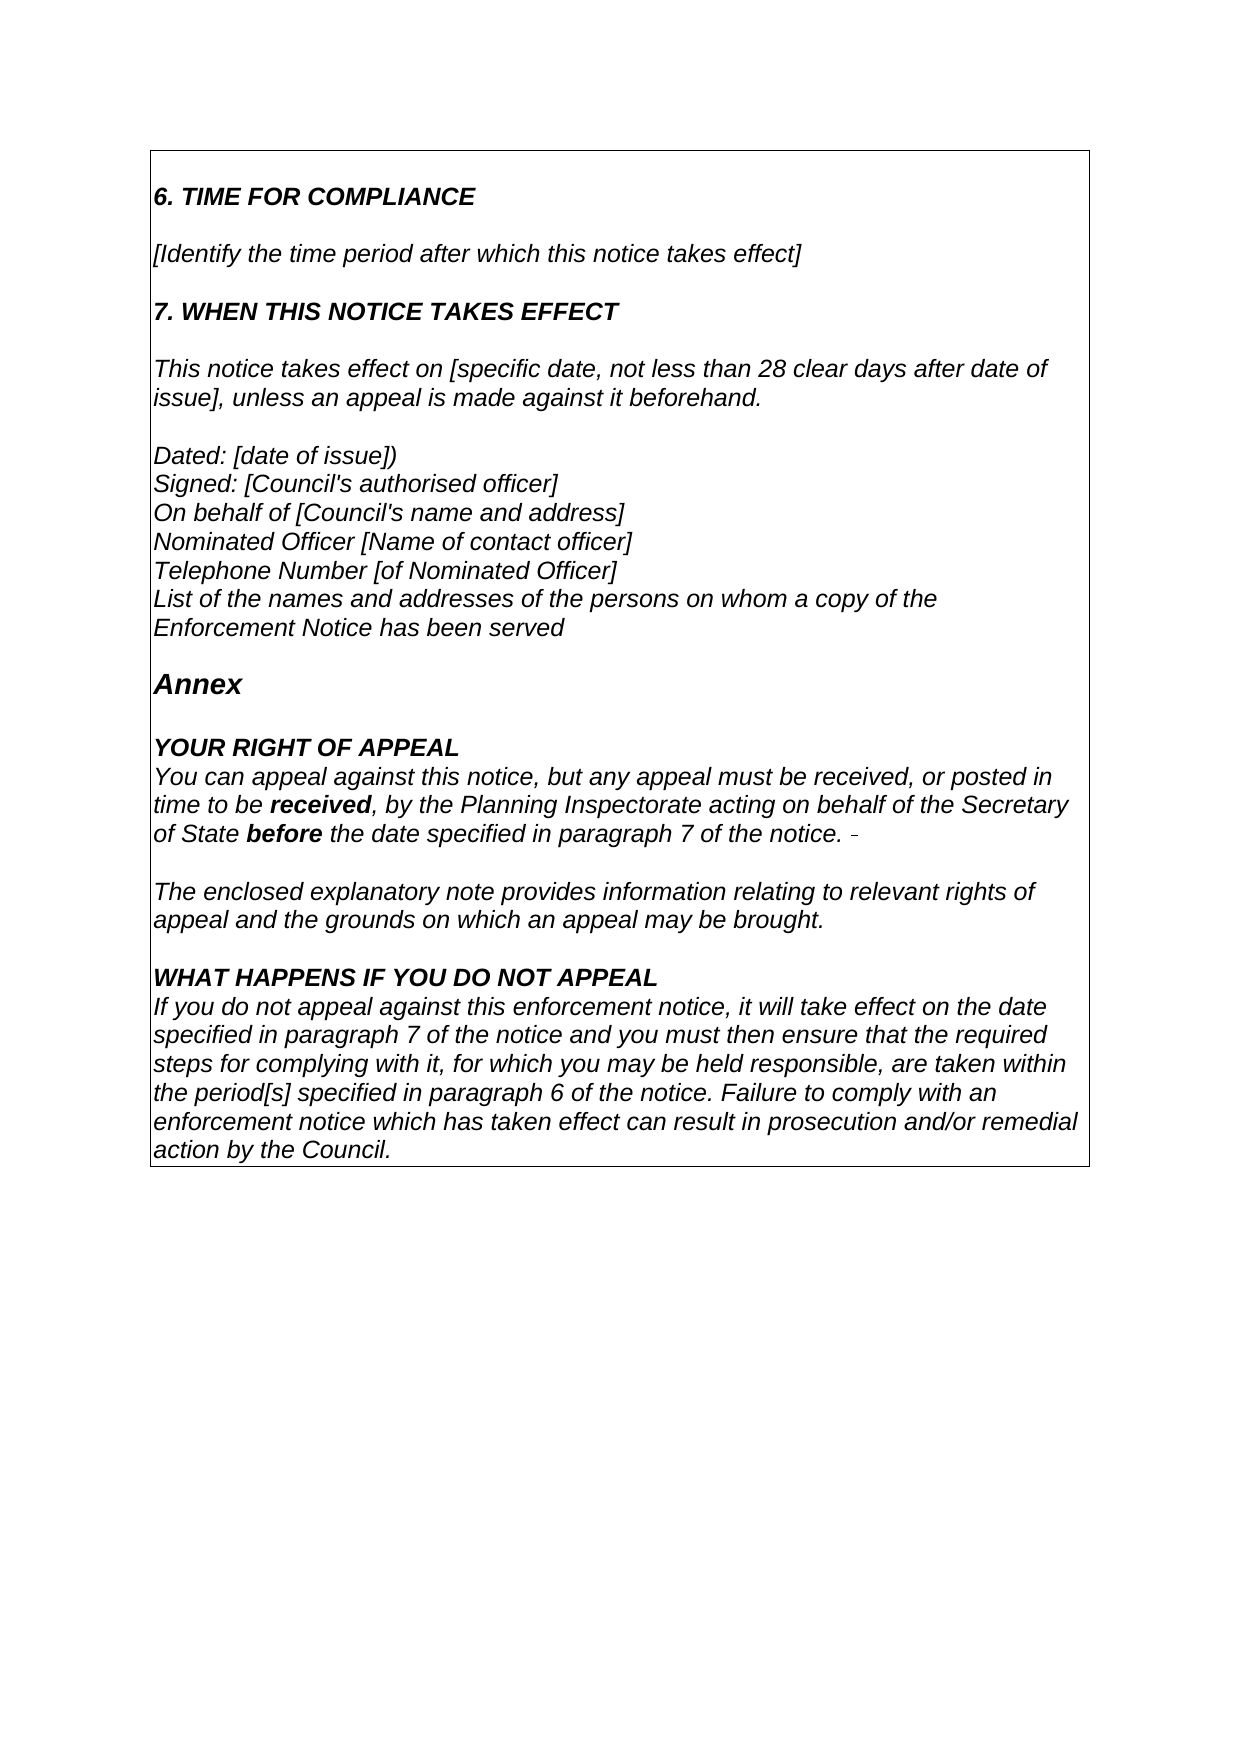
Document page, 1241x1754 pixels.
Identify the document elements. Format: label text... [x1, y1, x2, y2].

text 7. WHEN THIS NOTICE TAKES EFFECT [151, 294, 1089, 326]
text This notice takes effect on [specific date, not less than 28 clear days after date of issue], unless an appeal is made against it beforehand. [151, 351, 1089, 412]
text You can appeal against this notice, but any appeal must be received, or posted in time to be received, by the Planning Inspectorate acting on behalf of the Secretary of State before the date specified in paragraph 7 of the notice. [151, 759, 1089, 848]
text Nominated Officer [Name of contact officer] [151, 524, 1089, 552]
text YOUR RIGHT OF APPEAL [151, 730, 1089, 759]
text The enclosed explanatory note provides information relating to relevant rights of appeal and the grounds on which an appeal may be brought. [151, 874, 1089, 934]
text [Identify the time period after which this notice takes effect] [151, 236, 1089, 268]
text List of the names and addresses of the persons on whom a copy of the Enforcement Notice has been served [151, 581, 1089, 642]
text If you do not appeal against this enforcement notice, it will take effect on the date specified in paragraph 7 of the notice and you must then ensure that the required steps for complying with it, for which you may be held responsible, are taken within the period[s] specified in paragraph 6 of the notice. Failure to comply with an enforcement notice which has taken effect can result in prosecution and/or remedial action by the Council. [151, 989, 1089, 1166]
text Telephone Number [of Nominated Officer] [151, 552, 1089, 581]
text Signed: [Council's authorised officer] [151, 466, 1089, 495]
text 6. TIME FOR COMPLIANCE [151, 179, 1089, 211]
text On behalf of [Council's name and address] [151, 495, 1089, 524]
text Dated: [date of issue]) [151, 437, 1089, 466]
subtitle Annex [151, 664, 1089, 700]
text WHAT HAPPENS IF YOU DO NOT APPEAL [151, 960, 1089, 989]
